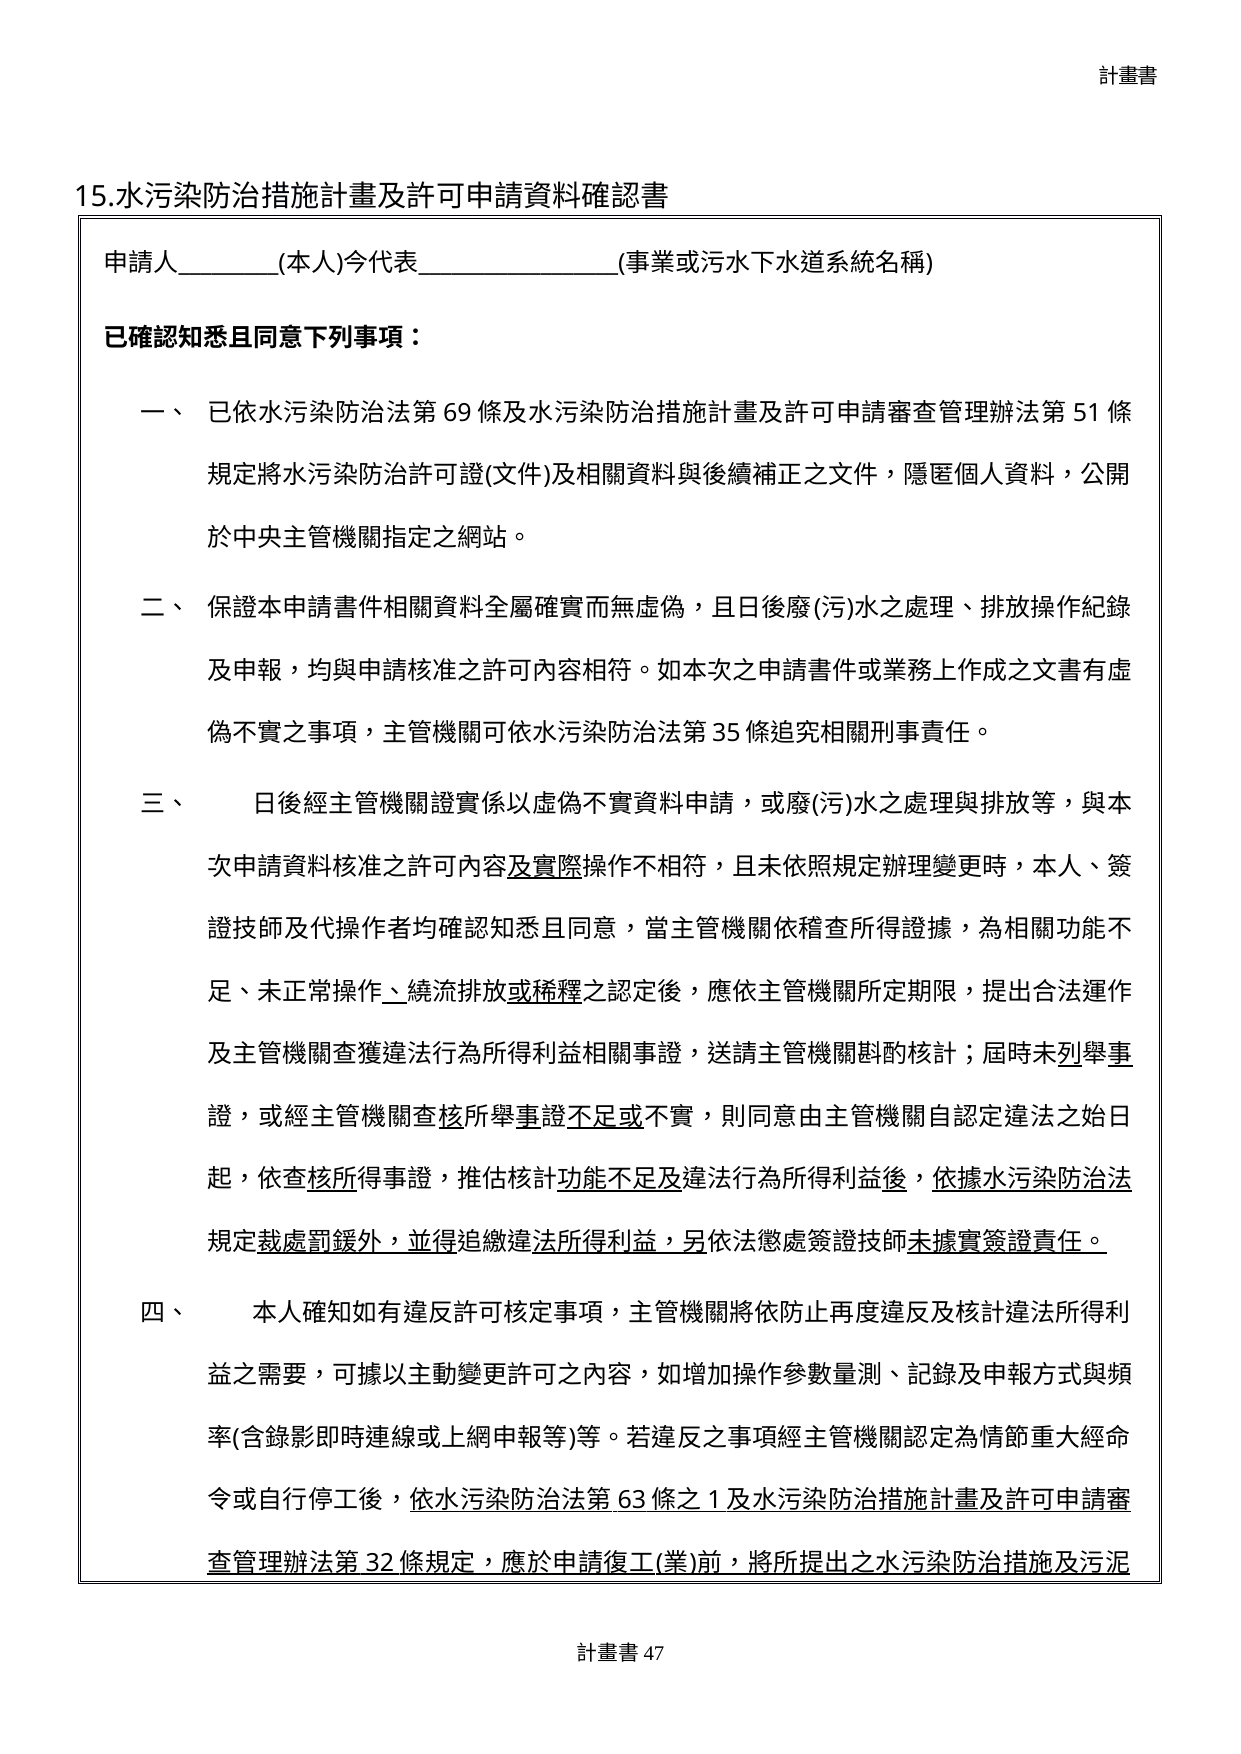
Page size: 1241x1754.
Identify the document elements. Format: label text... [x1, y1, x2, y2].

table_header 申請人_________(本人)今代表__________________(事業或污水下水道系統名稱) 已確認知悉且同意下列事項： 已依水污染防治法第69條及水污染防治措施計畫及許可申請審查管理辦法第51條規定將水污染防治許可證(文件)及相關資料與後續補正之文件，隱匿個人資料，公開於中央主管機關指定之網站。 保證本申請書件相關資料全屬確實而無虛偽，且日後廢(污)水之處理、排放操作紀錄及申報，均與申請核准之許可內容相符。如本次之申請書件或業務上作成之文書有虛偽不實之事項，主管機關可依水污染防治法第35條追究相關刑事責任。 日後經主管機關證實係以虛偽不實資料申請，或廢(污)水之處理與排放等，與本次申請資料核准之許可內容及實際操作不相符，且未依照規定辦理變更時，本人、簽證技師及代操作者均確認知悉且同意，當主管機關依稽查所得證據，為相關功能不足、未正常操作、繞流排放或稀釋之認定後，應依主管機關所定期限，提出合法運作及主管機關查獲違法行為所得利益相關事證，送請主管機關斟酌核計；屆時未列舉事證，或經主管機關查核所舉事證不足或不實，則同意由主管機關自認定違法之始日起，依查核所得事證，推估核計功能不足及違法行為所得利益後，依據水污染防治法規定裁處罰鍰外，並得追繳違法所得利益，另依法懲處簽證技師未據實簽證責任。 本人確知如有違反許可核定事項，主管機關將依防止再度違反及核計違法所得利益之需要，可據以主動變更許可之內容，如增加操作參數量測、記錄及申報方式與頻率(含錄影即時連線或上網申報等)等。若違反之事項經主管機關認定為情節重大經命令或自行停工後，依水污染防治法第63條之1及水污染防治措施計畫及許可申請審查管理辦法第32條規定，應於申請復工(業)前，將所提出之水污染防治措施及污泥 [81, 219, 1159, 1581]
text 15.水污染防治措施計畫及許可申請資料確認書 [74, 173, 1122, 215]
